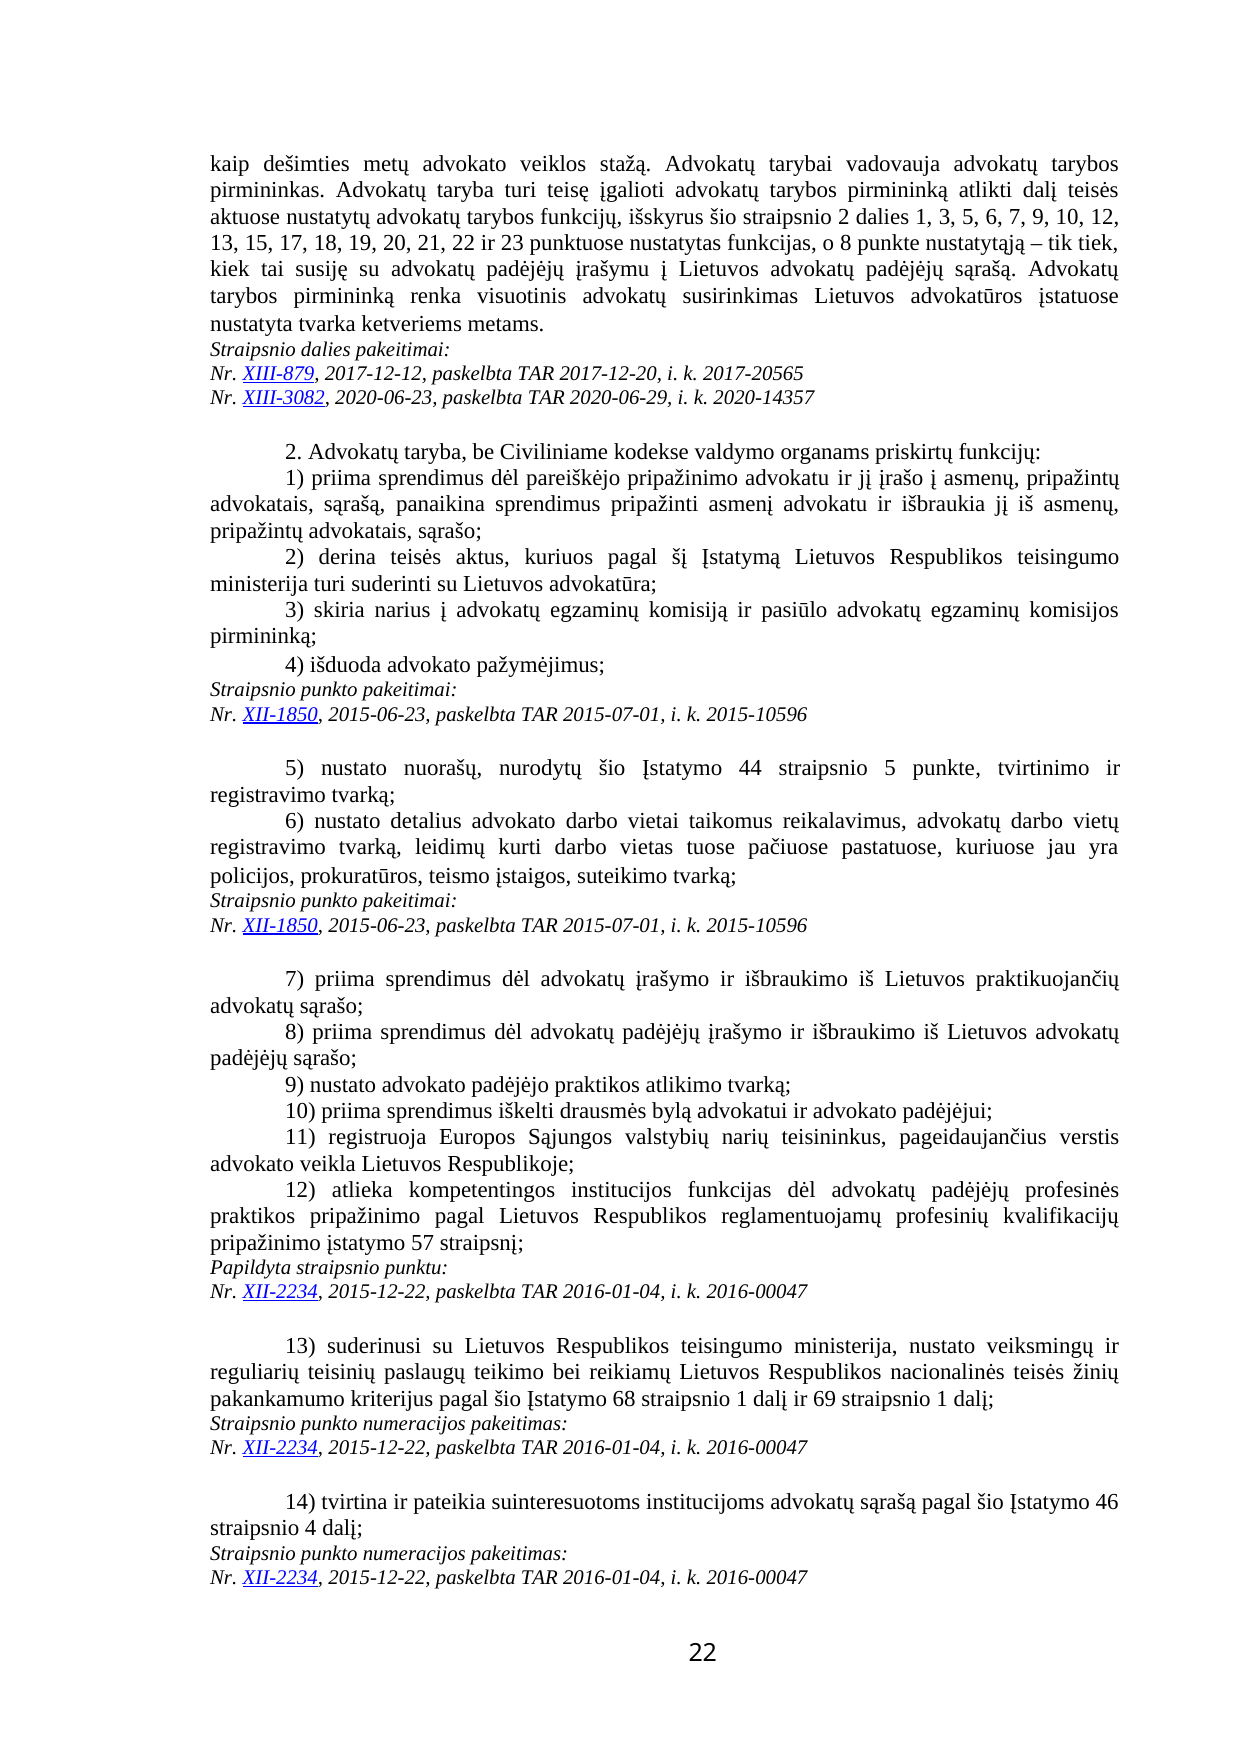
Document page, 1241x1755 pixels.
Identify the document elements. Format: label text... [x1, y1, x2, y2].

text 4) išduoda advokato pažymėjimus; [210, 649, 1120, 677]
text Nr. XII-2234, 2015-12-22, paskelbta TAR 2016-01-04, i. k. 2016-00047 [210, 1279, 1120, 1303]
text Straipsnio punkto pakeitimai: [210, 888, 1120, 912]
text Nr. XII-1850, 2015-06-23, paskelbta TAR 2015-07-01, i. k. 2015-10596 [210, 912, 1120, 937]
text Nr. XIII-3082, 2020-06-23, paskelbta TAR 2020-06-29, i. k. 2020-14357 [210, 385, 1120, 409]
text 9) nustato advokato padėjėjo praktikos atlikimo tvarką; [210, 1071, 1120, 1097]
text 14) tvirtina ir pateikia suinteresuotoms institucijoms advokatų sąrašą pagal šio Įstatymo 46 straipsnio 4 dalį; [210, 1488, 1120, 1541]
text 10) priima sprendimus iškelti drausmės bylą advokatui ir advokato padėjėjui; [210, 1097, 1120, 1123]
text Straipsnio punkto pakeitimai: [210, 677, 1120, 701]
text Straipsnio punkto numeracijos pakeitimas: [210, 1411, 1120, 1435]
text 3) skiria narius į advokatų egzaminų komisiją ir pasiūlo advokatų egzaminų komisijos pirmininką; [210, 596, 1120, 649]
text Nr. XII-2234, 2015-12-22, paskelbta TAR 2016-01-04, i. k. 2016-00047 [210, 1435, 1120, 1459]
text Nr. XII-2234, 2015-12-22, paskelbta TAR 2016-01-04, i. k. 2016-00047 [210, 1565, 1120, 1589]
text 6) nustato detalius advokato darbo vietai taikomus reikalavimus, advokatų darbo vietų registravimo tvarką, leidimų kurti darbo vietas tuose pačiuose pastatuose, kuriuose jau yra policijos, prokuratūros, teismo įstaigos, suteikimo tvarką; [210, 807, 1120, 888]
text 8) priima sprendimus dėl advokatų padėjėjų įrašymo ir išbraukimo iš Lietuvos advokatų padėjėjų sąrašo; [210, 1018, 1120, 1071]
text Papildyta straipsnio punktu: [210, 1255, 1120, 1279]
text 5) nustato nuorašų, nurodytų šio Įstatymo 44 straipsnio 5 punkte, tvirtinimo ir registravimo tvarką; [210, 754, 1120, 807]
text 2. Advokatų taryba, be Civiliniame kodekse valdymo organams priskirtų funkcijų: [210, 438, 1120, 464]
text 2) derina teisės aktus, kuriuos pagal šį Įstatymą Lietuvos Respublikos teisingumo ministerija turi suderinti su Lietuvos advokatūra; [210, 543, 1120, 596]
text Nr. XIII-879, 2017-12-12, paskelbta TAR 2017-12-20, i. k. 2017-20565 [210, 361, 1120, 385]
text 1) priima sprendimus dėl pareiškėjo pripažinimo advokatu ir jį įrašo į asmenų, pripažintų advokatais, sąrašą, panaikina sprendimus pripažinti asmenį advokatu ir išbraukia jį iš asmenų, pripažintų advokatais, sąrašo; [210, 464, 1120, 543]
text 7) priima sprendimus dėl advokatų įrašymo ir išbraukimo iš Lietuvos praktikuojančių advokatų sąrašo; [210, 965, 1120, 1018]
text kaip dešimties metų advokato veiklos stažą. Advokatų tarybai vadovauja advokatų tarybos pirmininkas. Advokatų taryba turi teisę įgalioti advokatų tarybos pirmininką atlikti dalį teisės aktuose nustatytų advokatų tarybos funkcijų, išskyrus šio straipsnio 2 dalies 1, 3, 5, 6, 7, 9, 10, 12, 13, 15, 17, 18, 19, 20, 21, 22 ir 23 punktuose nustatytas funkcijas, o 8 punkte nustatytąją – tik tiek, kiek tai susiję su advokatų padėjėjų įrašymu į Lietuvos advokatų padėjėjų sąrašą. Advokatų tarybos pirmininką renka visuotinis advokatų susirinkimas Lietuvos advokatūros įstatuose nustatyta tvarka ketveriems metams. [210, 150, 1120, 337]
text Nr. XII-1850, 2015-06-23, paskelbta TAR 2015-07-01, i. k. 2015-10596 [210, 701, 1120, 726]
text 13) suderinusi su Lietuvos Respublikos teisingumo ministerija, nustato veiksmingų ir reguliarių teisinių paslaugų teikimo bei reikiamų Lietuvos Respublikos nacionalinės teisės žinių pakankamumo kriterijus pagal šio Įstatymo 68 straipsnio 1 dalį ir 69 straipsnio 1 dalį; [210, 1332, 1120, 1411]
text 11) registruoja Europos Sąjungos valstybių narių teisininkus, pageidaujančius verstis advokato veikla Lietuvos Respublikoje; [210, 1123, 1120, 1176]
text 12) atlieka kompetentingos institucijos funkcijas dėl advokatų padėjėjų profesinės praktikos pripažinimo pagal Lietuvos Respublikos reglamentuojamų profesinių kvalifikacijų pripažinimo įstatymo 57 straipsnį; [210, 1176, 1120, 1255]
text Straipsnio dalies pakeitimai: [210, 337, 1120, 361]
text Straipsnio punkto numeracijos pakeitimas: [210, 1541, 1120, 1565]
